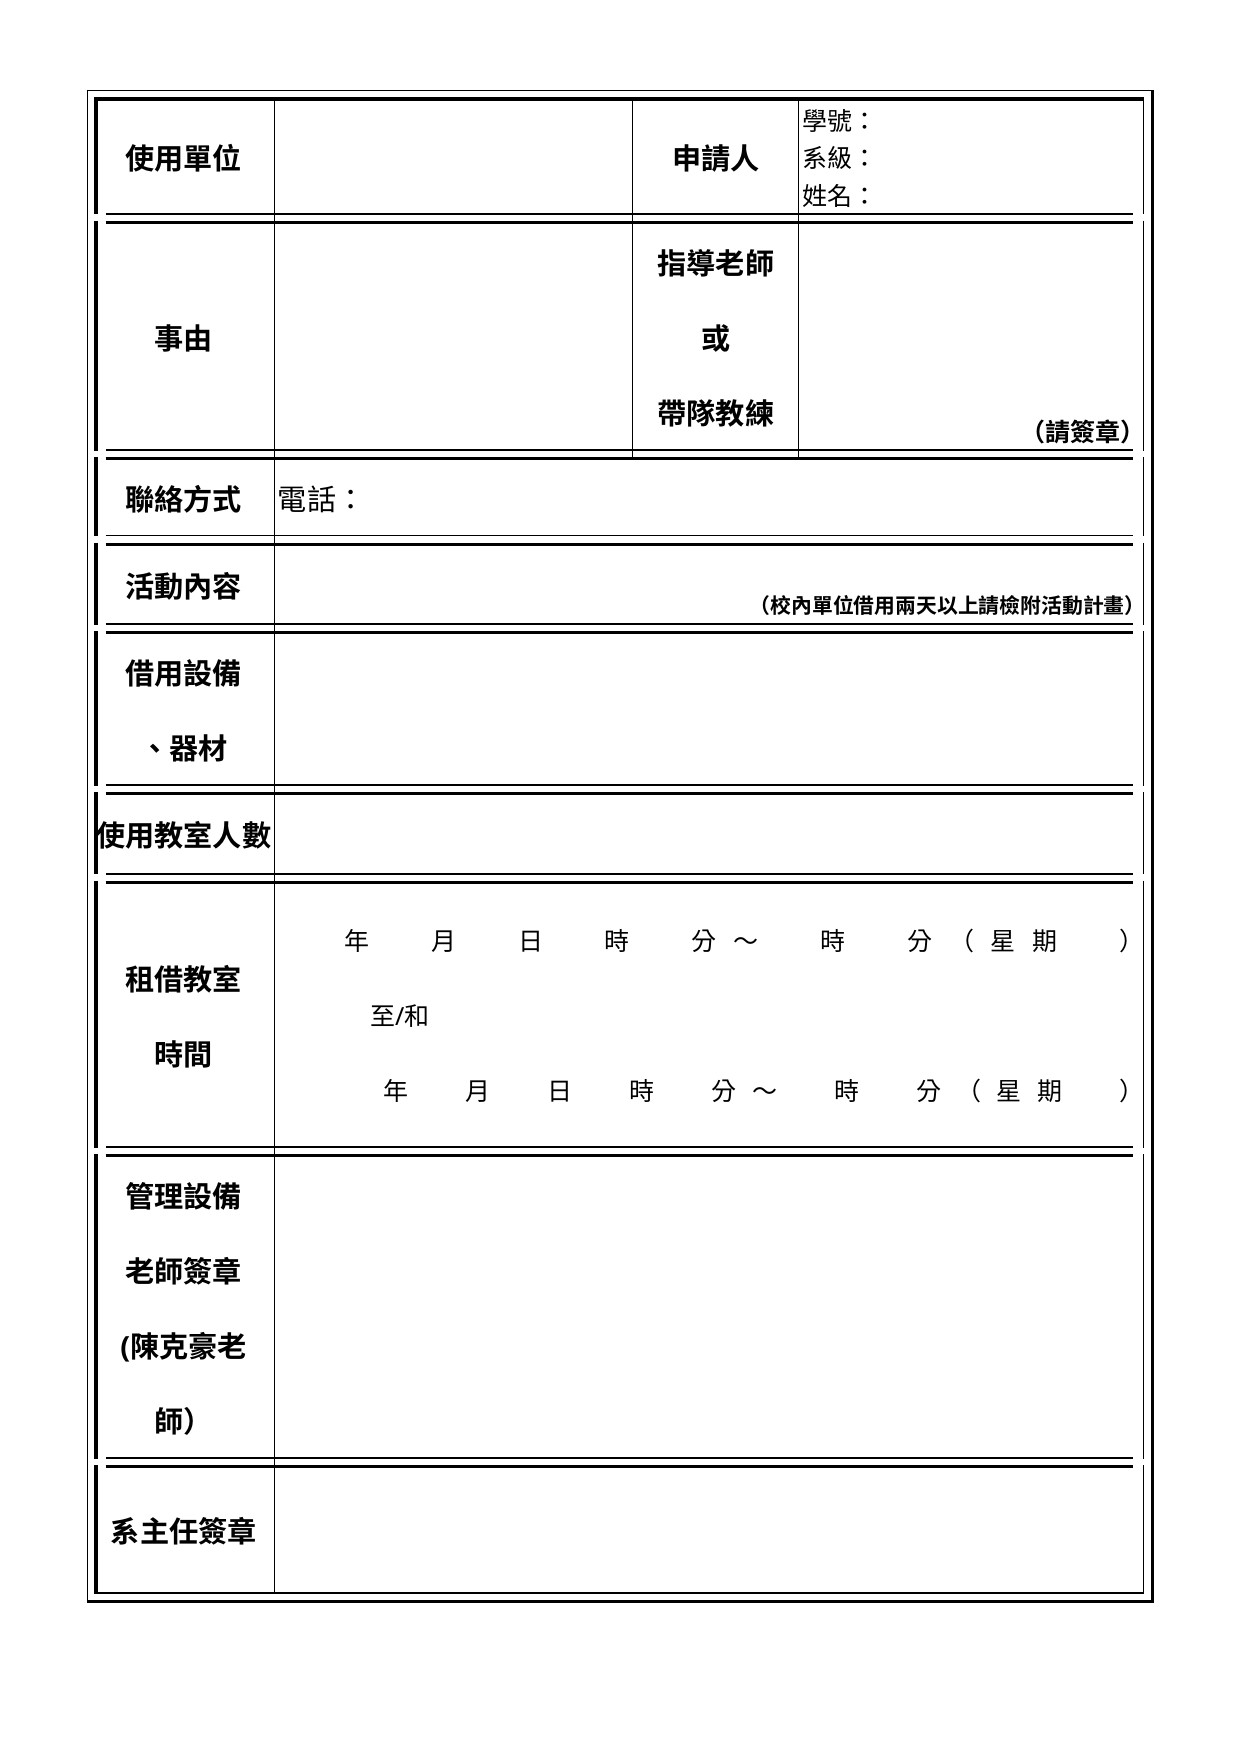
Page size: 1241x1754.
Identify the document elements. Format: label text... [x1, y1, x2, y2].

table_cell 借用設備 、器材 [92, 623, 274, 784]
table_cell （請簽章） [799, 213, 1148, 449]
table_cell 電話： [275, 449, 1148, 535]
table_header 使用單位 [92, 91, 275, 213]
table_header 申請人 [633, 101, 798, 213]
table_header [275, 91, 632, 97]
table_cell （校內單位借用兩天以上請檢附活動計畫） [275, 535, 1148, 623]
table_header [275, 101, 632, 213]
table_cell [275, 1457, 1148, 1592]
table_cell 年 月 日 時 分～ 時 分（星期 ） 至/和 年 月 日 時 分～ 時 分（星期 ） [275, 873, 1148, 1146]
table_cell 聯絡方式 [92, 449, 274, 535]
table_cell [275, 784, 1148, 873]
table_cell [275, 224, 632, 449]
table_cell 管理設備 老師簽章 (陳克豪老師） [92, 1146, 274, 1457]
table_header 學號： 系級： 姓名： [799, 91, 1148, 213]
table_cell 使用教室人數 [92, 784, 274, 873]
table_cell 系主任簽章 [92, 1457, 274, 1592]
table_cell 指導老師 或 帶隊教練 [633, 224, 798, 449]
table_cell 活動內容 [92, 535, 274, 623]
table_cell [633, 215, 798, 221]
table_cell [275, 215, 632, 221]
table_cell 事由 [92, 213, 274, 449]
table_cell [275, 1146, 1148, 1457]
table_header [633, 91, 799, 97]
table_cell 租借教室 時間 [92, 873, 274, 1146]
table_cell [275, 623, 1148, 784]
